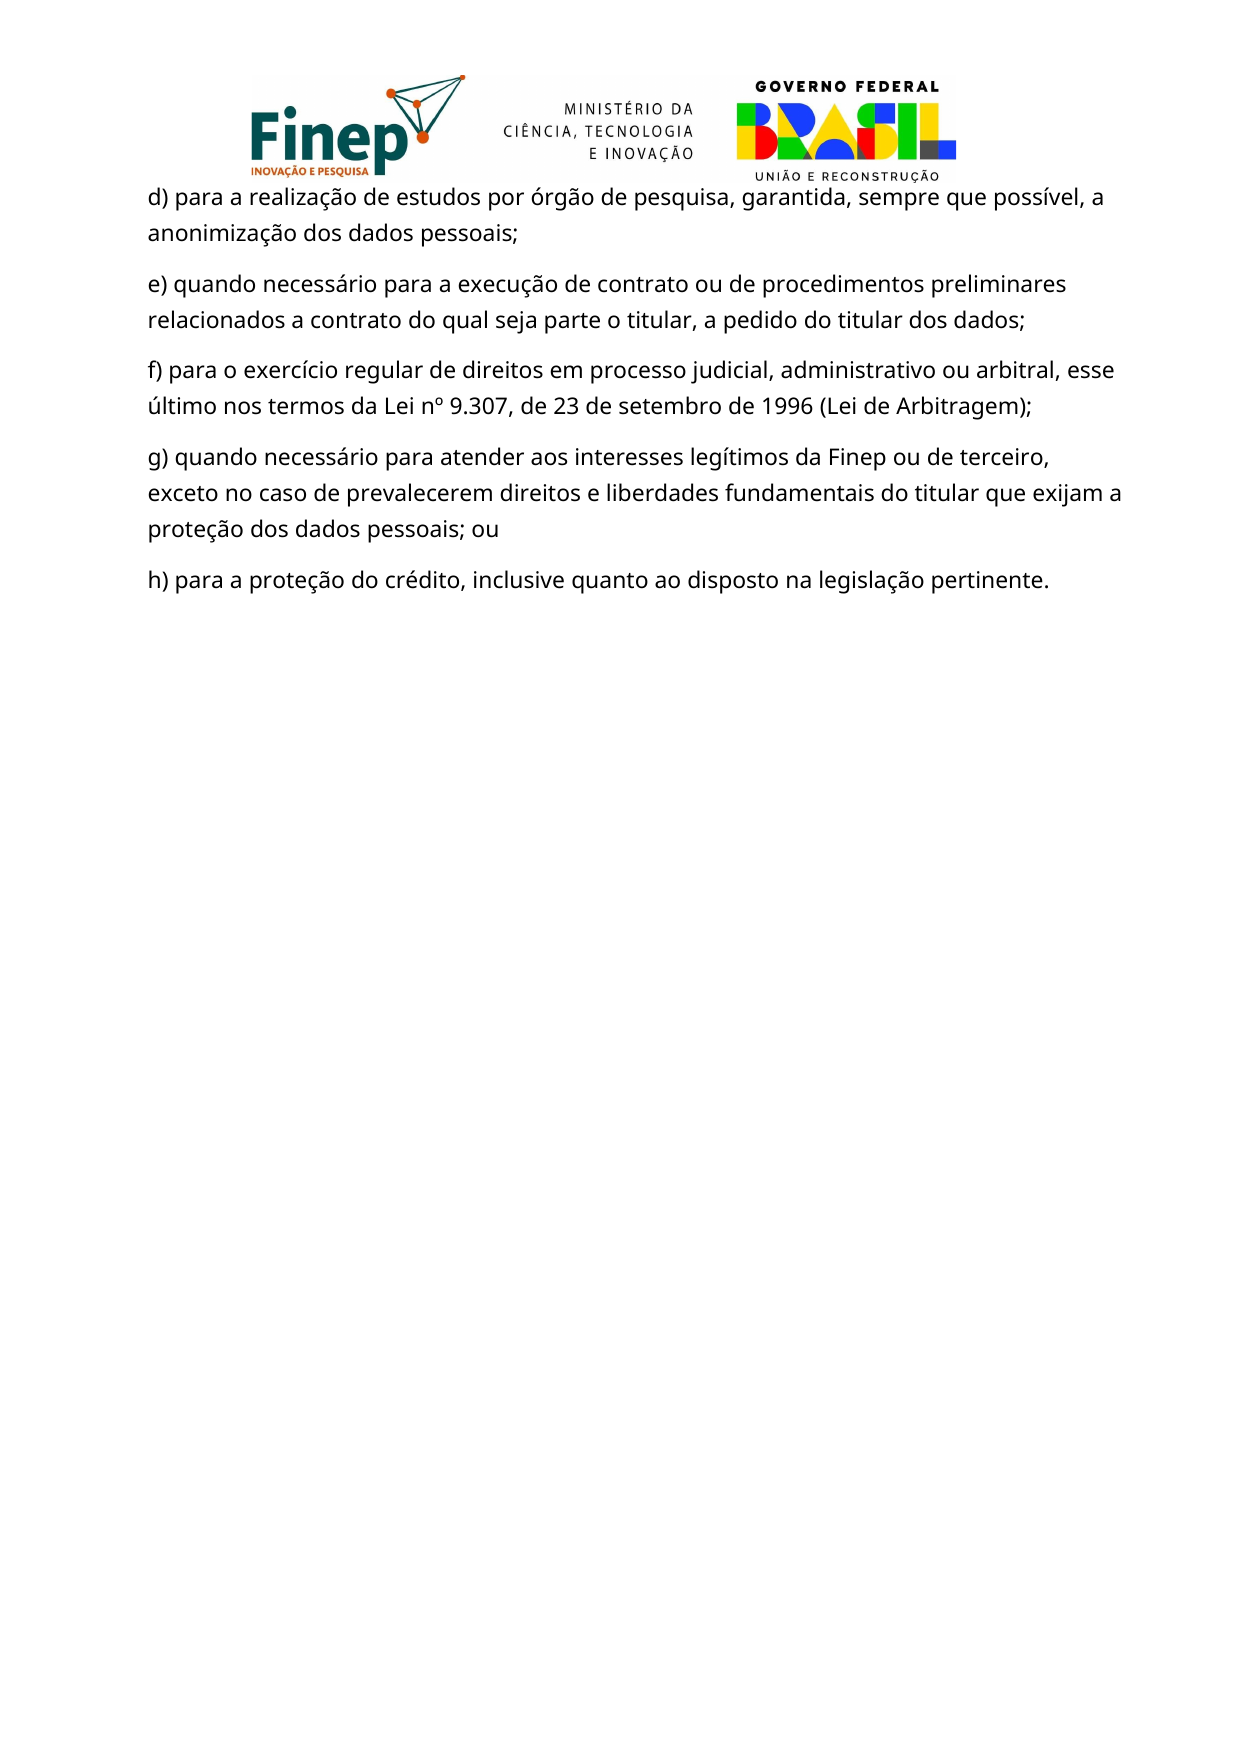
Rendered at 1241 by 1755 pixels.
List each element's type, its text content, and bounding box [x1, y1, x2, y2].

text e) quando necessário para a execução de contrato ou de procedimentos preliminares relacionados a contrato do qual seja parte o titular, a pedido do titular dos dados; [147, 268, 1123, 335]
text f) para o exercício regular de direitos em processo judicial, administrativo ou arbitral, esse último nos termos da Lei nº 9.307, de 23 de setembro de 1996 (Lei de Arbitragem); [147, 354, 1123, 422]
text d) para a realização de estudos por órgão de pesquisa, garantida, sempre que possível, a anonimização dos dados pessoais; [147, 181, 1134, 248]
text g) quando necessário para atender aos interesses legítimos da Finep ou de terceiro, exceto no caso de prevalecerem direitos e liberdades fundamentais do titular que exijam a proteção dos dados pessoais; ou [147, 441, 1123, 544]
text h) para a proteção do crédito, inclusive quanto ao disposto na legislação pertinente. [147, 564, 1134, 595]
